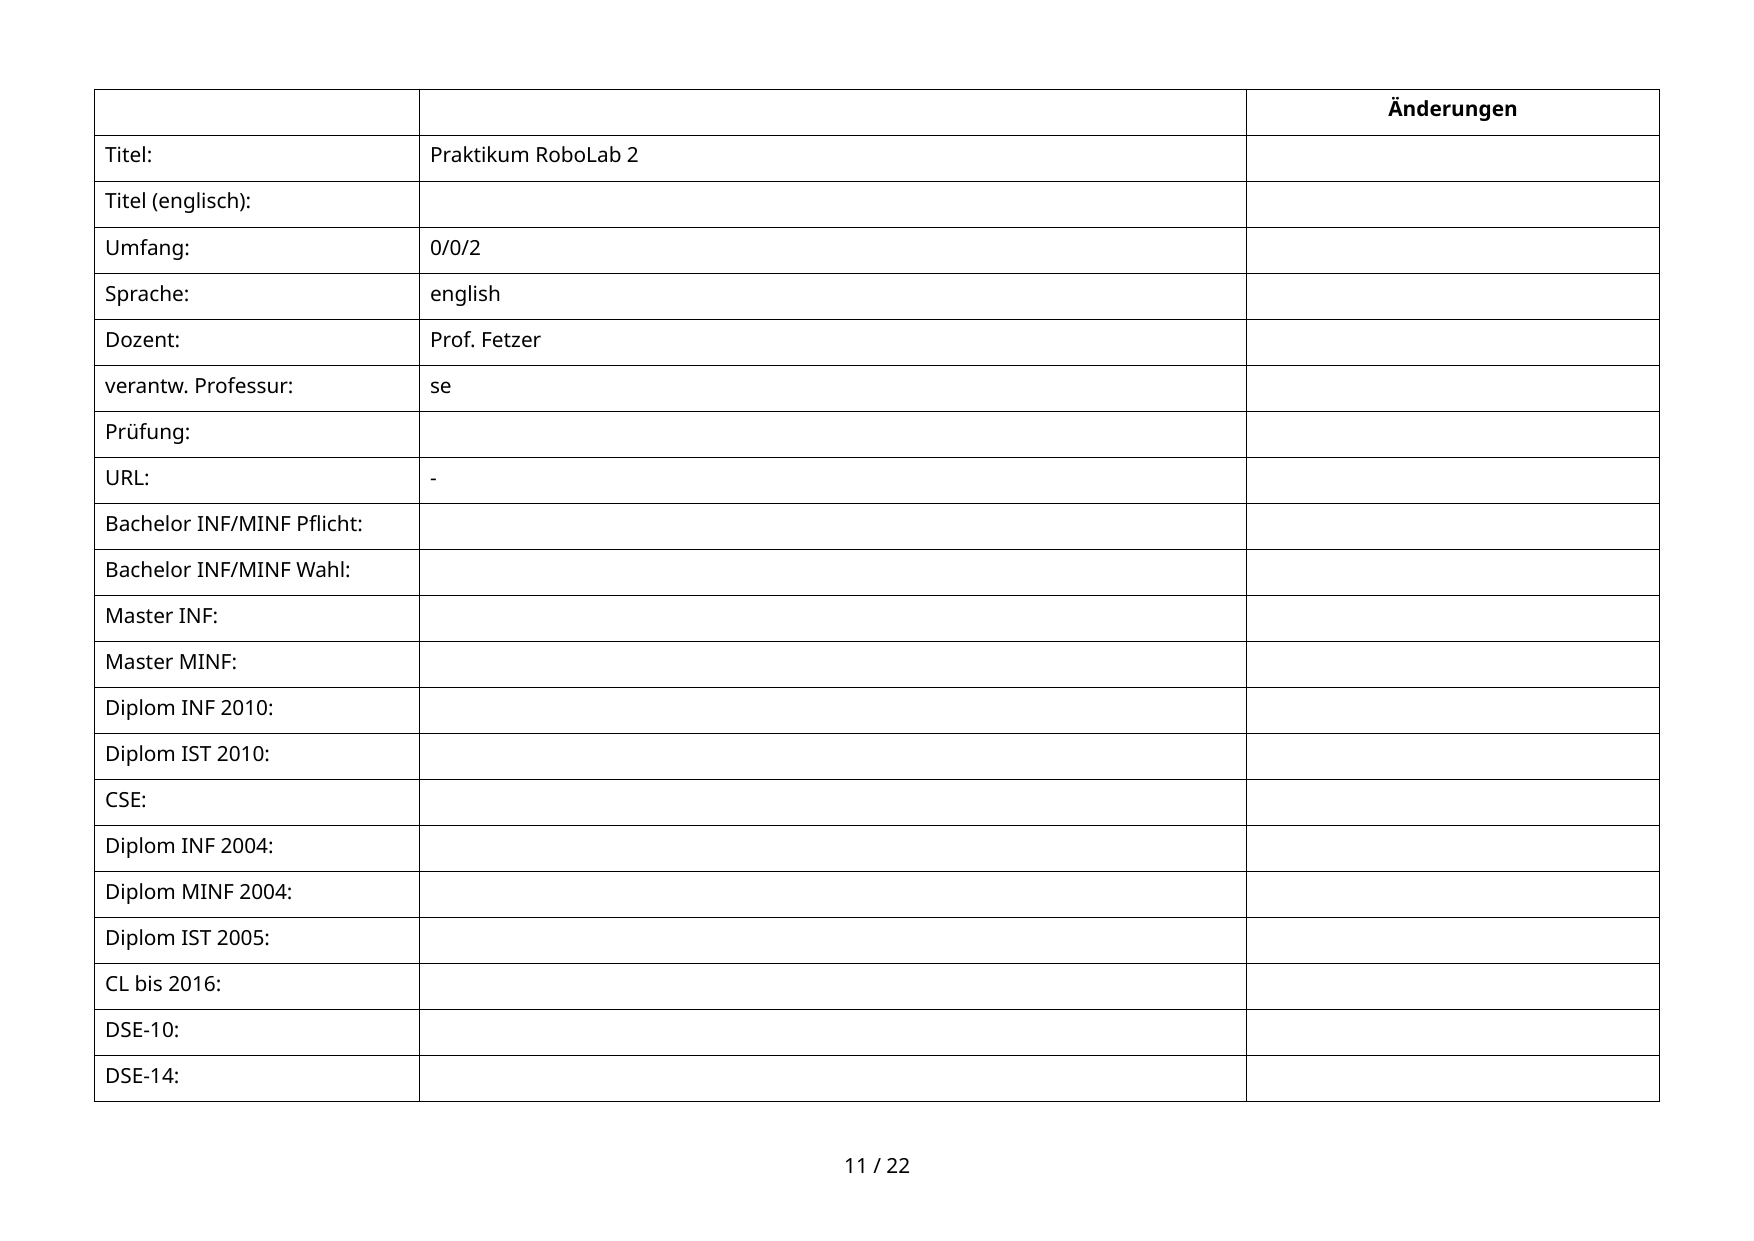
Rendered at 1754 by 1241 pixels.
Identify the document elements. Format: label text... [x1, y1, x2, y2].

table_cell [420, 964, 1246, 1009]
table_cell Dozent: [95, 320, 419, 365]
table_header Änderungen [1247, 90, 1659, 134]
table_cell Prüfung: [95, 412, 419, 457]
table_cell [420, 780, 1246, 825]
table_cell 0/0/2 [420, 228, 1246, 273]
table_cell [420, 642, 1246, 687]
table_header [420, 90, 1246, 134]
table_cell [420, 826, 1246, 871]
table_cell Praktikum RoboLab 2 [420, 136, 1246, 181]
table_cell Diplom IST 2010: [95, 734, 419, 779]
table_cell [1247, 826, 1659, 871]
table_cell DSE-10: [95, 1010, 419, 1055]
table_cell DSE-14: [95, 1056, 419, 1101]
table_cell CL bis 2016: [95, 964, 419, 1009]
table_cell [420, 1010, 1246, 1055]
table_cell - [420, 458, 1246, 503]
table_cell [1247, 780, 1659, 825]
table_cell Umfang: [95, 228, 419, 273]
table_cell [1247, 642, 1659, 687]
table_cell [1247, 228, 1659, 273]
table_cell Bachelor INF/MINF Wahl: [95, 550, 419, 595]
table_cell [420, 688, 1246, 733]
table_cell [1247, 1056, 1659, 1101]
table_cell CSE: [95, 780, 419, 825]
table_cell [1247, 136, 1659, 181]
table_cell Master MINF: [95, 642, 419, 687]
table_cell verantw. Professur: [95, 366, 419, 411]
table_cell [1247, 964, 1659, 1009]
table_cell Diplom IST 2005: [95, 918, 419, 963]
table_cell Titel: [95, 136, 419, 181]
table_cell [1247, 1010, 1659, 1055]
table_cell [1247, 734, 1659, 779]
table_header [95, 90, 419, 134]
table_cell [1247, 320, 1659, 365]
table_cell Bachelor INF/MINF Pflicht: [95, 504, 419, 549]
table_cell [1247, 182, 1659, 227]
table_cell [1247, 458, 1659, 503]
table_cell [420, 918, 1246, 963]
table_cell Diplom MINF 2004: [95, 872, 419, 917]
table_cell [420, 182, 1246, 227]
table_cell [1247, 688, 1659, 733]
table_cell Titel (englisch): [95, 182, 419, 227]
table_cell [1247, 918, 1659, 963]
table_cell [1247, 366, 1659, 411]
table_cell [1247, 504, 1659, 549]
table_cell URL: [95, 458, 419, 503]
table_cell english [420, 274, 1246, 319]
table_cell [420, 734, 1246, 779]
table_cell [420, 872, 1246, 917]
table_cell [420, 504, 1246, 549]
table_cell [1247, 596, 1659, 641]
table_cell [1247, 412, 1659, 457]
table_cell Sprache: [95, 274, 419, 319]
table_cell Master INF: [95, 596, 419, 641]
table_cell se [420, 366, 1246, 411]
table_cell Diplom INF 2010: [95, 688, 419, 733]
table_cell [420, 550, 1246, 595]
table_cell [420, 1056, 1246, 1101]
table_cell [420, 596, 1246, 641]
table_cell Prof. Fetzer [420, 320, 1246, 365]
table_cell Diplom INF 2004: [95, 826, 419, 871]
table_cell [420, 412, 1246, 457]
table_cell [1247, 274, 1659, 319]
table_cell [1247, 550, 1659, 595]
table_cell [1247, 872, 1659, 917]
